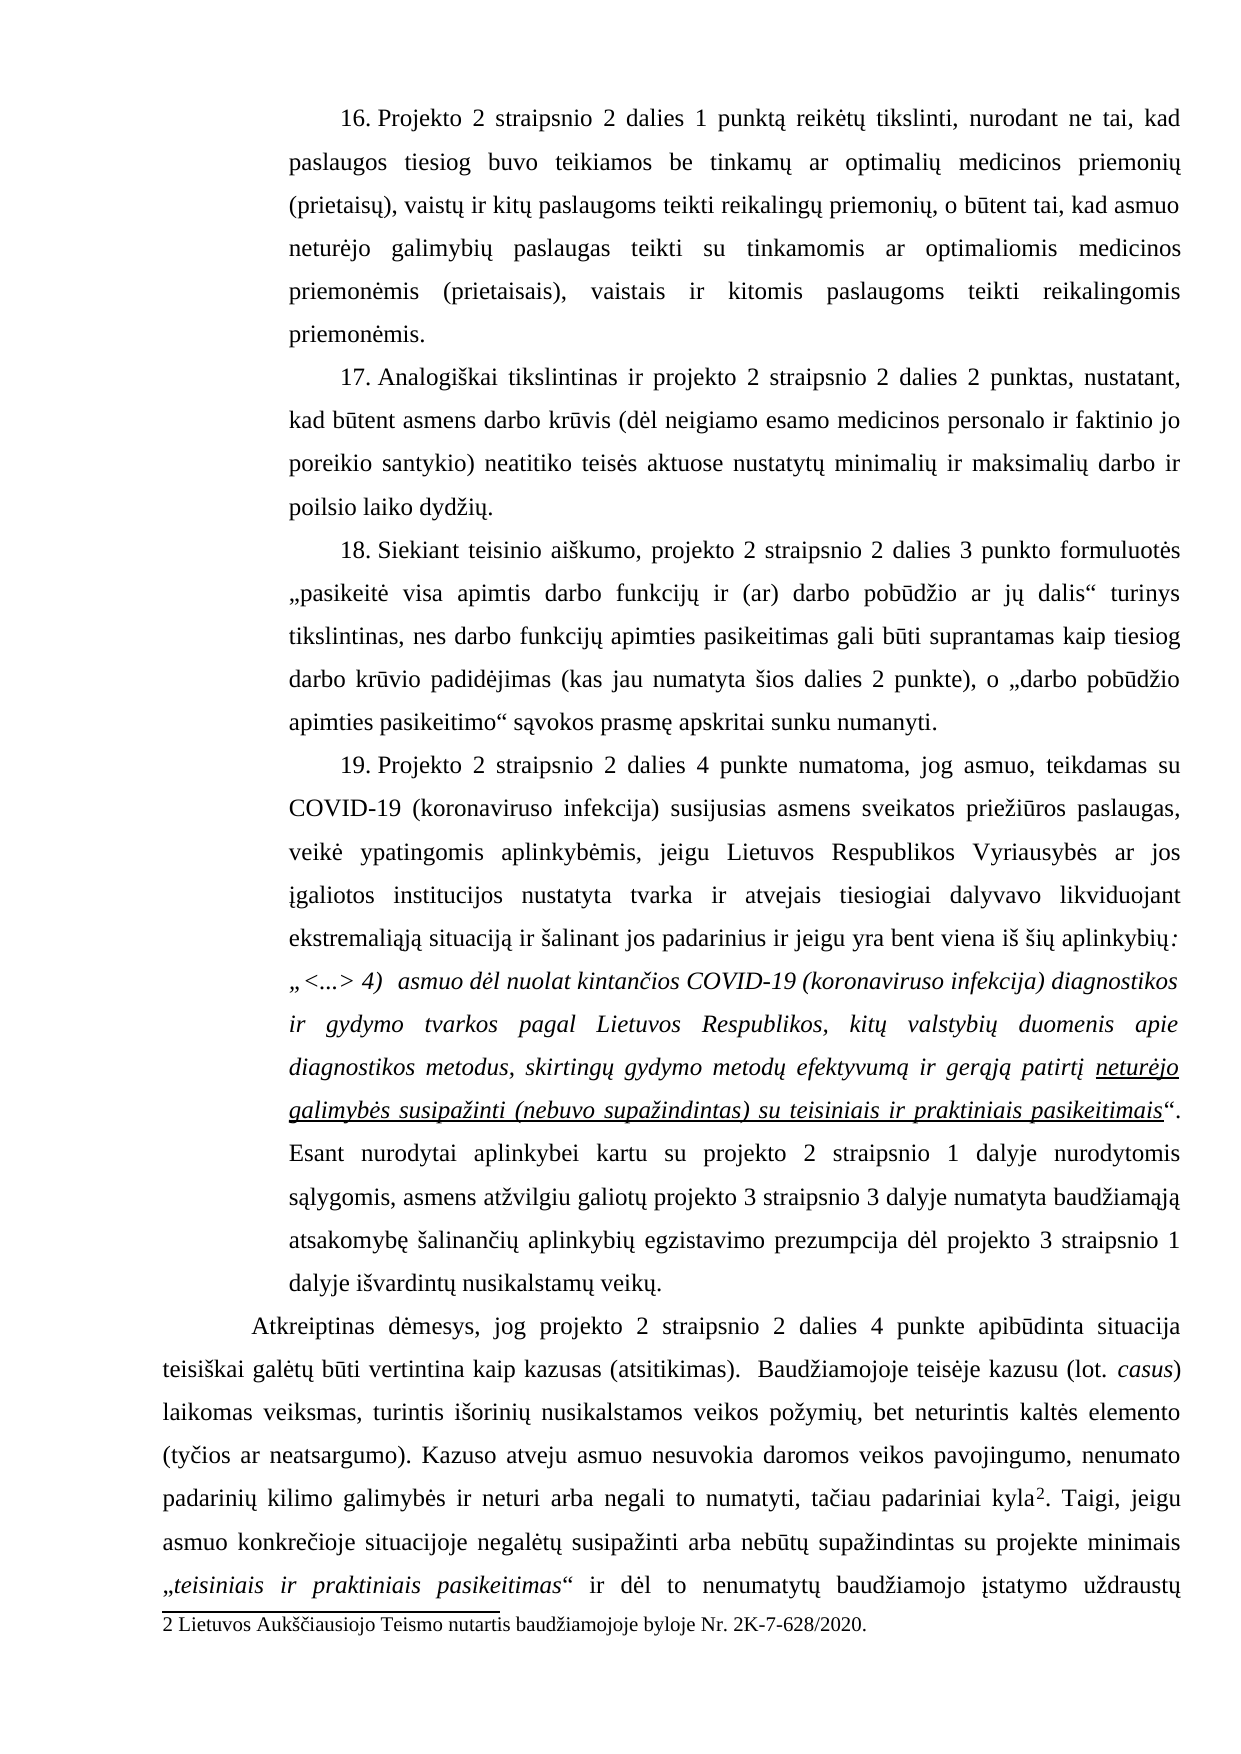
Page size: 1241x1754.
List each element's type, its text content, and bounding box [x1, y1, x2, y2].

list Analogiškai tikslintinas ir projekto 2 straipsnio 2 dalies 2 punktas, nustatant, kad būtent asmens darbo krūvis (dėl neigiamo esamo medicinos personalo ir faktinio jo poreikio santykio) neatitiko teisės aktuose nustatytų minimalių ir maksimalių darbo ir poilsio laiko dydžių. [251, 362, 1181, 520]
list Projekto 2 straipsnio 2 dalies 4 punkte numatoma, jog asmuo, teikdamas su COVID-19 (koronaviruso infekcija) susijusias asmens sveikatos priežiūros paslaugas, veikė ypatingomis aplinkybėmis, jeigu Lietuvos Respublikos Vyriausybės ar jos įgaliotos institucijos nustatyta tvarka ir atvejais tiesiogiai dalyvavo likviduojant ekstremaliąją situaciją ir šalinant jos padarinius ir jeigu yra bent viena iš šių aplinkybių: „<...> 4) asmuo dėl nuolat kintančios COVID-19 (koronaviruso infekcija) diagnostikos ir gydymo tvarkos pagal Lietuvos Respublikos, kitų valstybių duomenis apie diagnostikos metodus, skirtingų gydymo metodų efektyvumą ir gerąją patirtį neturėjo galimybės susipažinti (nebuvo supažindintas) su teisiniais ir praktiniais pasikeitimais“. Esant nurodytai aplinkybei kartu su projekto 2 straipsnio 1 dalyje nurodytomis sąlygomis, asmens atžvilgiu galiotų projekto 3 straipsnio 3 dalyje numatyta baudžiamąją atsakomybę šalinančių aplinkybių egzistavimo prezumpcija dėl projekto 3 straipsnio 1 dalyje išvardintų nusikalstamų veikų. [251, 750, 1181, 1297]
text Lietuvos Aukščiausiojo Teismo nutartis baudžiamojoje byloje Nr. 2K-7-628/2020. [162, 1612, 1181, 1636]
text Atkreiptinas dėmesys, jog projekto 2 straipsnio 2 dalies 4 punkte apibūdinta situacija teisiškai galėtų būti vertintina kaip kazusas (atsitikimas). Baudžiamojoje teisėje kazusu (lot. casus) laikomas veiksmas, turintis išorinių nusikalstamos veikos požymių, bet neturintis kaltės elemento (tyčios ar neatsargumo). Kazuso atveju asmuo nesuvokia daromos veikos pavojingumo, nenumato padarinių kilimo galimybės ir neturi arba negali to numatyti, tačiau padariniai kyla. Taigi, jeigu asmuo konkrečioje situacijoje negalėtų susipažinti arba nebūtų supažindintas su projekte minimais „teisiniais ir praktiniais pasikeitimas“ ir dėl to nenumatytų baudžiamojo įstatymo uždraustų [162, 1311, 1181, 1598]
list Siekiant teisinio aiškumo, projekto 2 straipsnio 2 dalies 3 punkto formuluotės „pasikeitė visa apimtis darbo funkcijų ir (ar) darbo pobūdžio ar jų dalis“ turinys tikslintinas, nes darbo funkcijų apimties pasikeitimas gali būti suprantamas kaip tiesiog darbo krūvio padidėjimas (kas jau numatyta šios dalies 2 punkte), o „darbo pobūdžio apimties pasikeitimo“ sąvokos prasmę apskritai sunku numanyti. [251, 535, 1181, 736]
list Projekto 2 straipsnio 2 dalies 1 punktą reikėtų tikslinti, nurodant ne tai, kad paslaugos tiesiog buvo teikiamos be tinkamų ar optimalių medicinos priemonių (prietaisų), vaistų ir kitų paslaugoms teikti reikalingų priemonių, o būtent tai, kad asmuo neturėjo galimybių paslaugas teikti su tinkamomis ar optimaliomis medicinos priemonėmis (prietaisais), vaistais ir kitomis paslaugoms teikti reikalingomis priemonėmis. [251, 103, 1181, 348]
